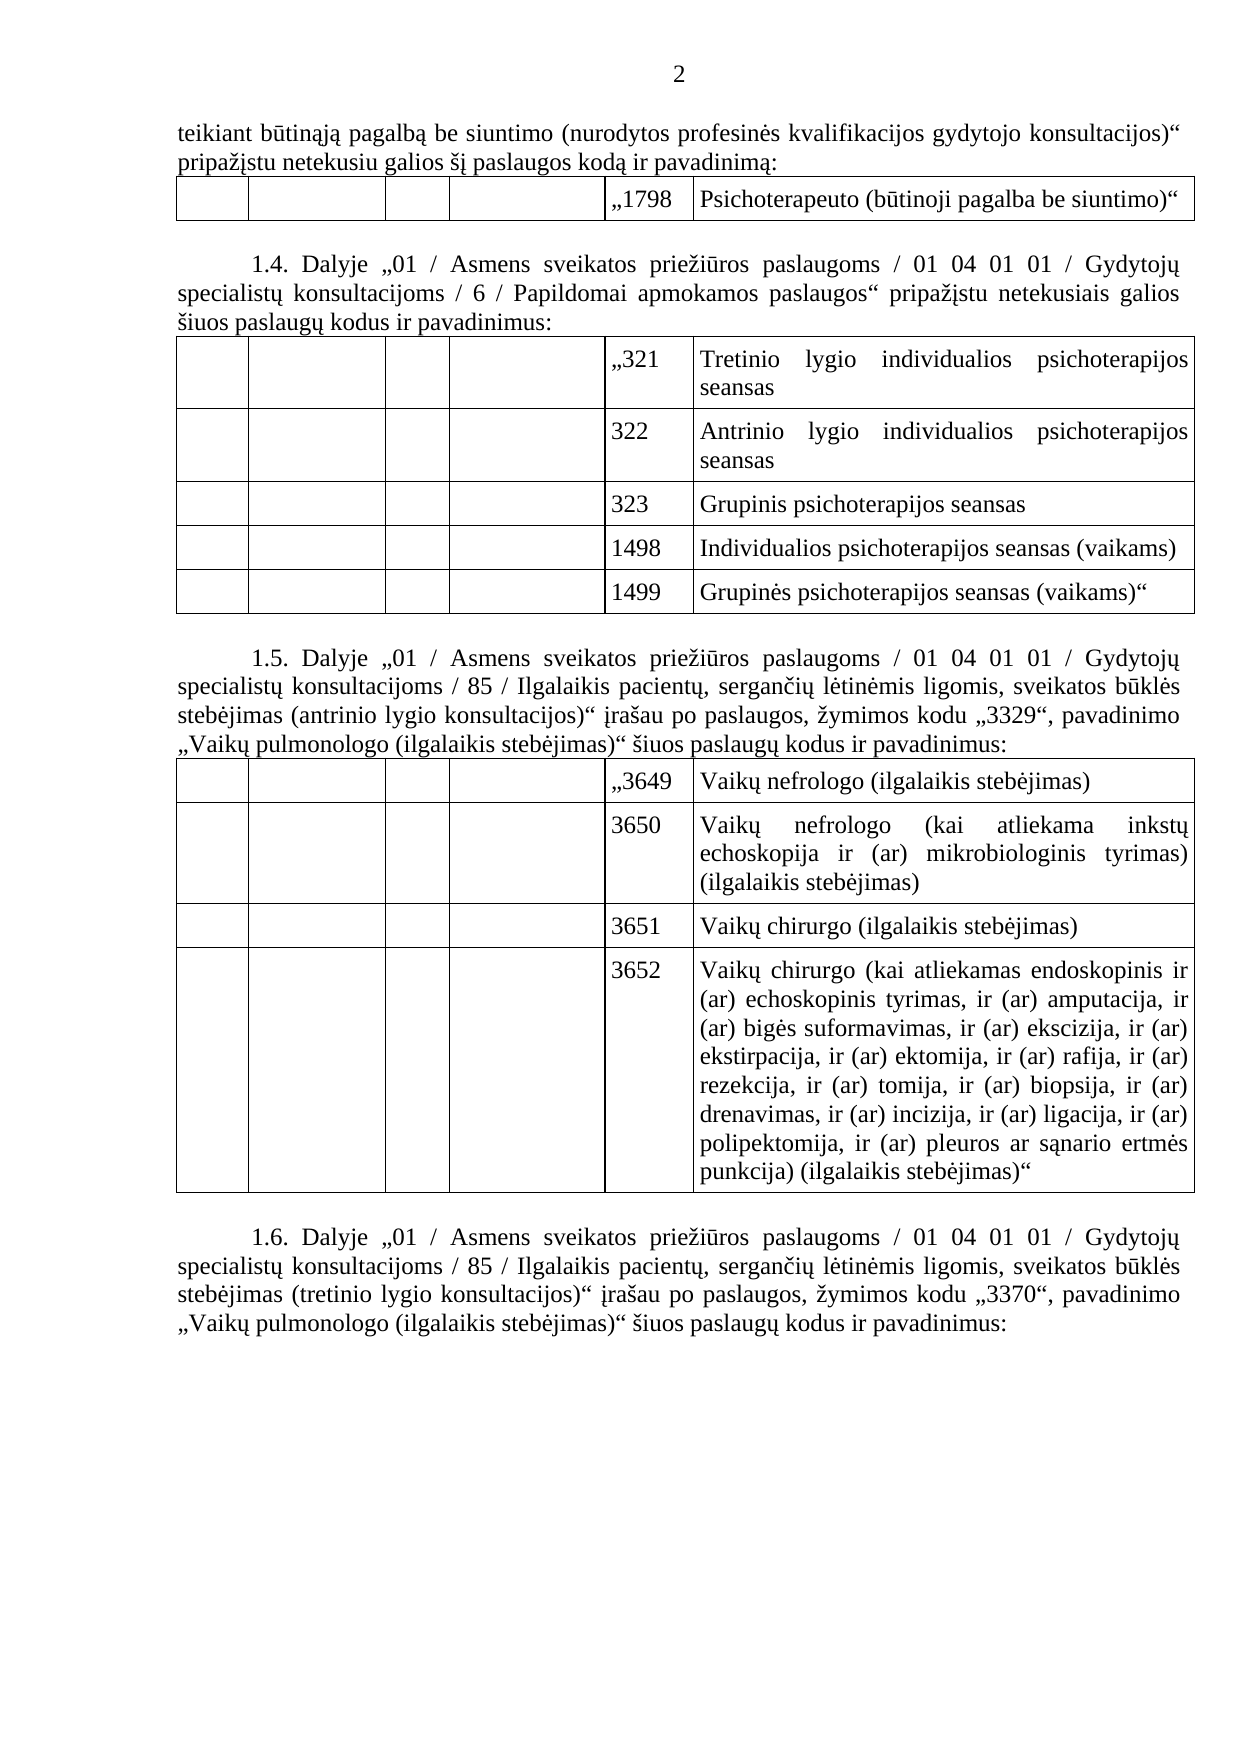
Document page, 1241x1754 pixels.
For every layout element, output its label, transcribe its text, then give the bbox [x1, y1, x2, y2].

table_cell [450, 570, 604, 613]
table_header [249, 177, 385, 219]
table_cell Vaikų chirurgo (ilgalaikis stebėjimas) [694, 904, 1194, 947]
table_cell [249, 482, 385, 525]
table_header [386, 759, 449, 802]
table_cell [386, 904, 449, 947]
table_cell 322 [606, 409, 693, 481]
text teikiant būtinąją pagalbą be siuntimo (nurodytos profesinės kvalifikacijos gydytojo konsultacijos)“ pripažįstu netekusiu galios šį paslaugos kodą ir pavadinimą: [177, 118, 1181, 176]
table_cell Grupinis psichoterapijos seansas [694, 482, 1194, 525]
table_cell [386, 526, 449, 569]
table_cell Antrinio lygio individualios psichoterapijos seansas [694, 409, 1194, 481]
table_cell [249, 570, 385, 613]
table_cell Vaikų chirurgo (kai atliekamas endoskopinis ir (ar) echoskopinis tyrimas, ir (ar) amputacija, ir (ar) bigės suformavimas, ir (ar) ekscizija, ir (ar) ekstirpacija, ir (ar) ektomija, ir (ar) rafija, ir (ar) rezekcija, ir (ar) tomija, ir (ar) biopsija, ir (ar) drenavimas, ir (ar) incizija, ir (ar) ligacija, ir (ar) polipektomija, ir (ar) pleuros ar sąnario ertmės punkcija) (ilgalaikis stebėjimas)“ [694, 948, 1194, 1192]
table_cell 1499 [606, 570, 693, 613]
table_header Vaikų nefrologo (ilgalaikis stebėjimas) [694, 759, 1194, 802]
table_cell 3650 [606, 803, 693, 903]
table_cell [450, 904, 604, 947]
table_header [450, 177, 604, 219]
table_header „1798 [606, 177, 693, 219]
table_cell [386, 803, 449, 903]
table_header [177, 337, 248, 408]
table_cell [177, 482, 248, 525]
table_cell [177, 570, 248, 613]
table_cell [450, 409, 604, 481]
table_cell 3651 [606, 904, 693, 947]
table_header Psichoterapeuto (būtinoji pagalba be siuntimo)“ [694, 177, 1194, 219]
table_cell [450, 803, 604, 903]
table_cell [450, 526, 604, 569]
text 1.6. Dalyje „01 / Asmens sveikatos priežiūros paslaugoms / 01 04 01 01 / Gydytojų specialistų konsultacijoms / 85 / Ilgalaikis pacientų, sergančių lėtinėmis ligomis, sveikatos būklės stebėjimas (tretinio lygio konsultacijos)“ įrašau po paslaugos, žymimos kodu „3370“, pavadinimo „Vaikų pulmonologo (ilgalaikis stebėjimas)“ šiuos paslaugų kodus ir pavadinimus: [177, 1222, 1181, 1337]
table_cell Individualios psichoterapijos seansas (vaikams) [694, 526, 1194, 569]
table_header [386, 177, 449, 219]
table_cell 323 [606, 482, 693, 525]
table_cell [450, 482, 604, 525]
table_cell [249, 526, 385, 569]
text 1.4. Dalyje „01 / Asmens sveikatos priežiūros paslaugoms / 01 04 01 01 / Gydytojų specialistų konsultacijoms / 6 / Papildomai apmokamos paslaugos“ pripažįstu netekusiais galios šiuos paslaugų kodus ir pavadinimus: [177, 249, 1181, 336]
table_cell [249, 948, 385, 1192]
table_cell [177, 904, 248, 947]
table_header „321 [606, 337, 693, 408]
table_header Tretinio lygio individualios psichoterapijos seansas [694, 337, 1194, 408]
table_header „3649 [606, 759, 693, 802]
table_cell Vaikų nefrologo (kai atliekama inkstų echoskopija ir (ar) mikrobiologinis tyrimas) (ilgalaikis stebėjimas) [694, 803, 1194, 903]
table_cell [386, 482, 449, 525]
table_cell [249, 409, 385, 481]
table_cell [249, 904, 385, 947]
table_cell Grupinės psichoterapijos seansas (vaikams)“ [694, 570, 1194, 613]
table_header [177, 177, 248, 219]
table_cell [177, 409, 248, 481]
table_cell [177, 948, 248, 1192]
table_header [177, 759, 248, 802]
table_header [450, 337, 604, 408]
table_cell 1498 [606, 526, 693, 569]
table_cell [386, 570, 449, 613]
table_cell [249, 803, 385, 903]
table_cell [386, 409, 449, 481]
table_header [386, 337, 449, 408]
table_cell [450, 948, 604, 1192]
table_header [450, 759, 604, 802]
table_header [249, 337, 385, 408]
table_cell [177, 803, 248, 903]
table_cell [177, 526, 248, 569]
text 1.5. Dalyje „01 / Asmens sveikatos priežiūros paslaugoms / 01 04 01 01 / Gydytojų specialistų konsultacijoms / 85 / Ilgalaikis pacientų, sergančių lėtinėmis ligomis, sveikatos būklės stebėjimas (antrinio lygio konsultacijos)“ įrašau po paslaugos, žymimos kodu „3329“, pavadinimo „Vaikų pulmonologo (ilgalaikis stebėjimas)“ šiuos paslaugų kodus ir pavadinimus: [177, 643, 1181, 758]
table_header [249, 759, 385, 802]
table_cell 3652 [606, 948, 693, 1192]
table_cell [386, 948, 449, 1192]
